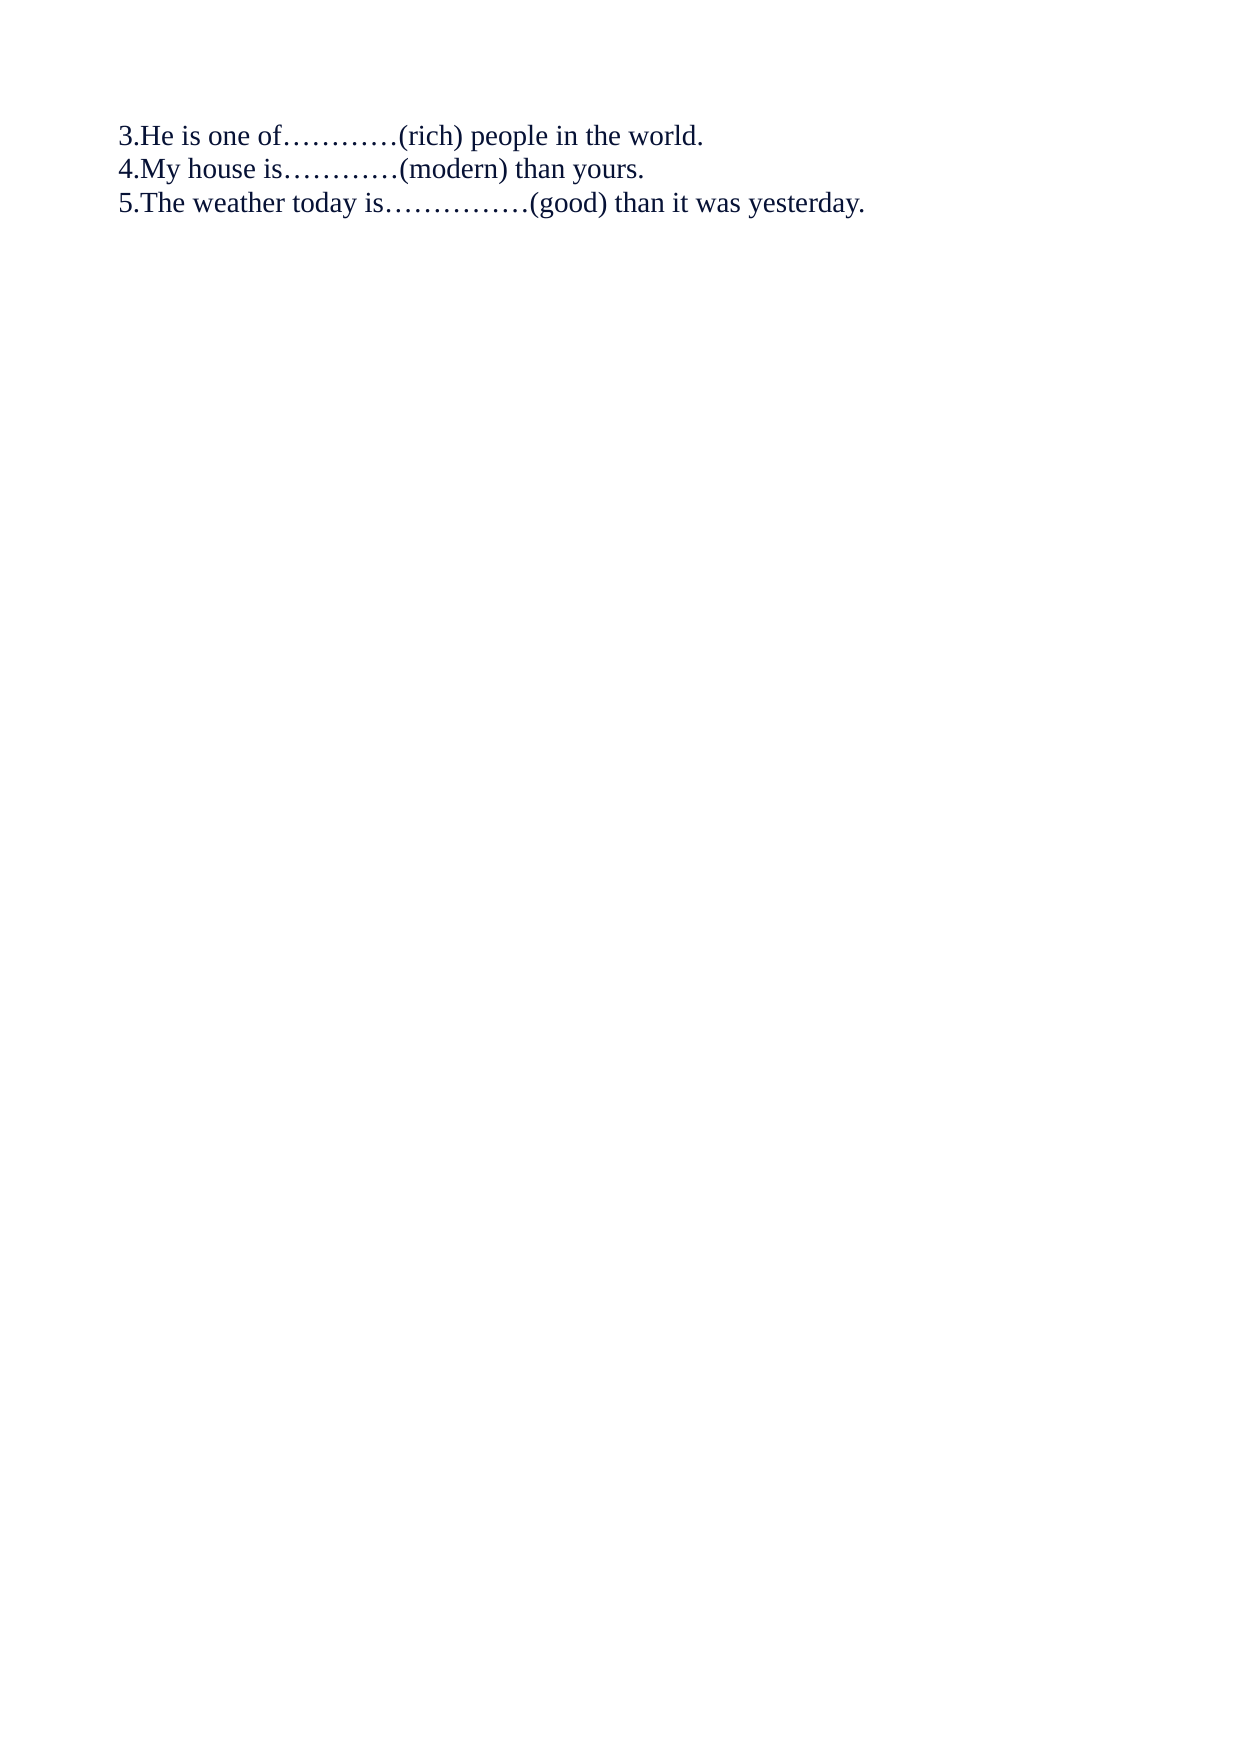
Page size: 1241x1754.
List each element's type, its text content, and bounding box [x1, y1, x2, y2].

list He is one of…………(rich) people in the world. [118, 118, 1122, 152]
list The weather today is……………(good) than it was yesterday. [118, 185, 1122, 219]
list My house is…………(modern) than yours. [118, 152, 1122, 185]
